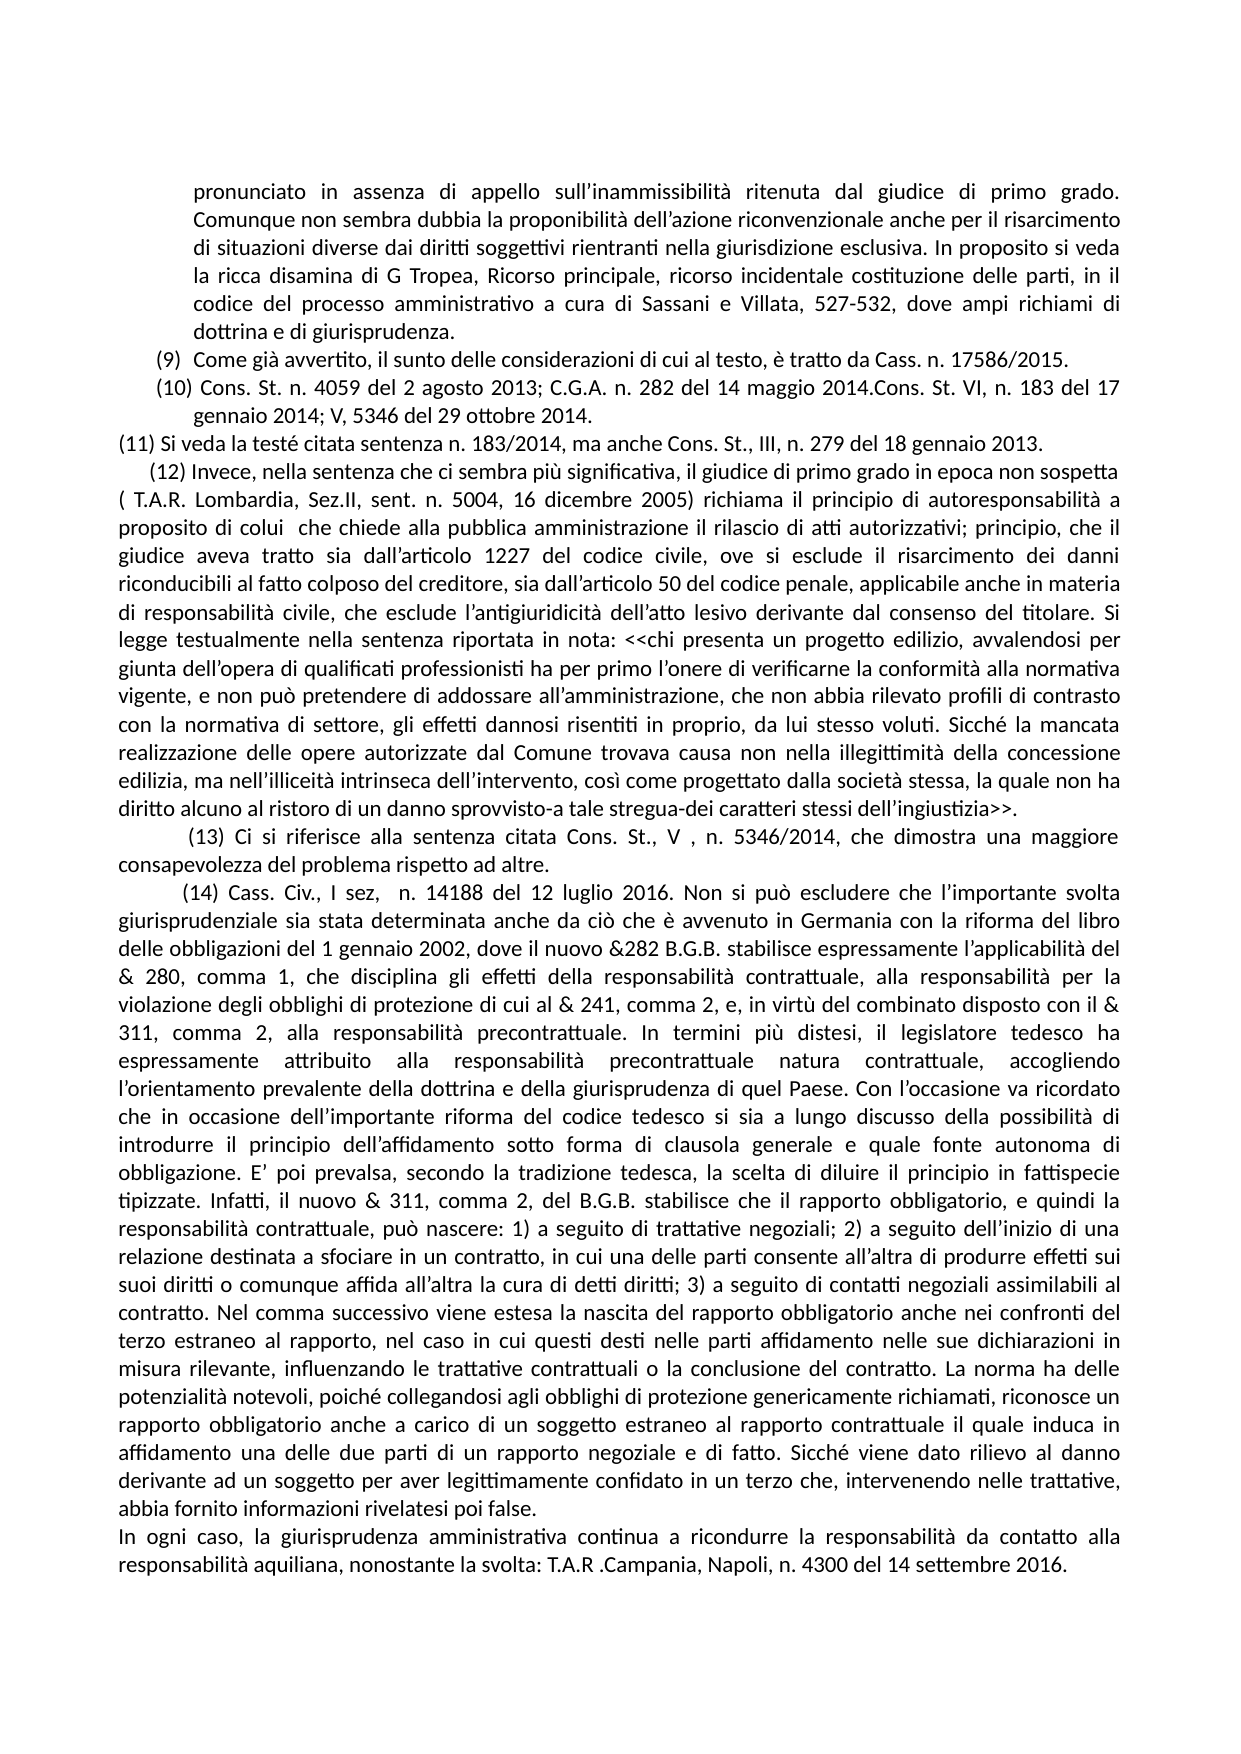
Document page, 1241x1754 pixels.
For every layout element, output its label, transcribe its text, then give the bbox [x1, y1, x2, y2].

text (14) Cass. Civ., I sez, n. 14188 del 12 luglio 2016. Non si può escludere che l’importante svolta giurisprudenziale sia stata determinata anche da ciò che è avvenuto in Germania con la riforma del libro delle obbligazioni del 1 gennaio 2002, dove il nuovo &282 B.G.B. stabilisce espressamente l’applicabilità del & 280, comma 1, che disciplina gli effetti della responsabilità contrattuale, alla responsabilità per la violazione degli obblighi di protezione di cui al & 241, comma 2, e, in virtù del combinato disposto con il & 311, comma 2, alla responsabilità precontrattuale. In termini più distesi, il legislatore tedesco ha espressamente attribuito alla responsabilità precontrattuale natura contrattuale, accogliendo l’orientamento prevalente della dottrina e della giurisprudenza di quel Paese. Con l’occasione va ricordato che in occasione dell’importante riforma del codice tedesco si sia a lungo discusso della possibilità di introdurre il principio dell’affidamento sotto forma di clausola generale e quale fonte autonoma di obbligazione. E’ poi prevalsa, secondo la tradizione tedesca, la scelta di diluire il principio in fattispecie tipizzate. Infatti, il nuovo & 311, comma 2, del B.G.B. stabilisce che il rapporto obbligatorio, e quindi la responsabilità contrattuale, può nascere: 1) a seguito di trattative negoziali; 2) a seguito dell’inizio di una relazione destinata a sfociare in un contratto, in cui una delle parti consente all’altra di produrre effetti sui suoi diritti o comunque affida all’altra la cura di detti diritti; 3) a seguito di contatti negoziali assimilabili al contratto. Nel comma successivo viene estesa la nascita del rapporto obbligatorio anche nei confronti del terzo estraneo al rapporto, nel caso in cui questi desti nelle parti affidamento nelle sue dichiarazioni in misura rilevante, influenzando le trattative contrattuali o la conclusione del contratto. La norma ha delle potenzialità notevoli, poiché collegandosi agli obblighi di protezione genericamente richiamati, riconosce un rapporto obbligatorio anche a carico di un soggetto estraneo al rapporto contrattuale il quale induca in affidamento una delle due parti di un rapporto negoziale e di fatto. Sicché viene dato rilievo al danno derivante ad un soggetto per aver legittimamente confidato in un terzo che, intervenendo nelle trattative, abbia fornito informazioni rivelatesi poi false. [118, 878, 1122, 1522]
text (13) Ci si riferisce alla sentenza citata Cons. St., V , n. 5346/2014, che dimostra una maggiore consapevolezza del problema rispetto ad altre. [118, 822, 1122, 878]
list Cons. St. n. 4059 del 2 agosto 2013; C.G.A. n. 282 del 14 maggio 2014.Cons. St. VI, n. 183 del 17 gennaio 2014; V, 5346 del 29 ottobre 2014. [156, 373, 1122, 429]
list Come già avvertito, il sunto delle considerazioni di cui al testo, è tratto da Cass. n. 17586/2015. [156, 345, 1122, 373]
text (11) Si veda la testé citata sentenza n. 183/2014, ma anche Cons. St., III, n. 279 del 18 gennaio 2013. [118, 429, 1122, 457]
text In ogni caso, la giurisprudenza amministrativa continua a ricondurre la responsabilità da contatto alla responsabilità aquiliana, nonostante la svolta: T.A.R .Campania, Napoli, n. 4300 del 14 settembre 2016. [118, 1522, 1122, 1578]
list pronunciato in assenza di appello sull’inammissibilità ritenuta dal giudice di primo grado. Comunque non sembra dubbia la proponibilità dell’azione riconvenzionale anche per il risarcimento di situazioni diverse dai diritti soggettivi rientranti nella giurisdizione esclusiva. In proposito si veda la ricca disamina di G Tropea, Ricorso principale, ricorso incidentale costituzione delle parti, in il codice del processo amministrativo a cura di Sassani e Villata, 527-532, dove ampi richiami di dottrina e di giurisprudenza. [156, 177, 1122, 345]
text (12) Invece, nella sentenza che ci sembra più significativa, il giudice di primo grado in epoca non sospetta ( T.A.R. Lombardia, Sez.II, sent. n. 5004, 16 dicembre 2005) richiama il principio di autoresponsabilità a proposito di colui che chiede alla pubblica amministrazione il rilascio di atti autorizzativi; principio, che il giudice aveva tratto sia dall’articolo 1227 del codice civile, ove si esclude il risarcimento dei danni riconducibili al fatto colposo del creditore, sia dall’articolo 50 del codice penale, applicabile anche in materia di responsabilità civile, che esclude l’antigiuridicità dell’atto lesivo derivante dal consenso del titolare. Si legge testualmente nella sentenza riportata in nota: <<chi presenta un progetto edilizio, avvalendosi per giunta dell’opera di qualificati professionisti ha per primo l’onere di verificarne la conformità alla normativa vigente, e non può pretendere di addossare all’amministrazione, che non abbia rilevato profili di contrasto con la normativa di settore, gli effetti dannosi risentiti in proprio, da lui stesso voluti. Sicché la mancata realizzazione delle opere autorizzate dal Comune trovava causa non nella illegittimità della concessione edilizia, ma nell’illiceità intrinseca dell’intervento, così come progettato dalla società stessa, la quale non ha diritto alcuno al ristoro di un danno sprovvisto-a tale stregua-dei caratteri stessi dell’ingiustizia>>. [118, 457, 1122, 822]
